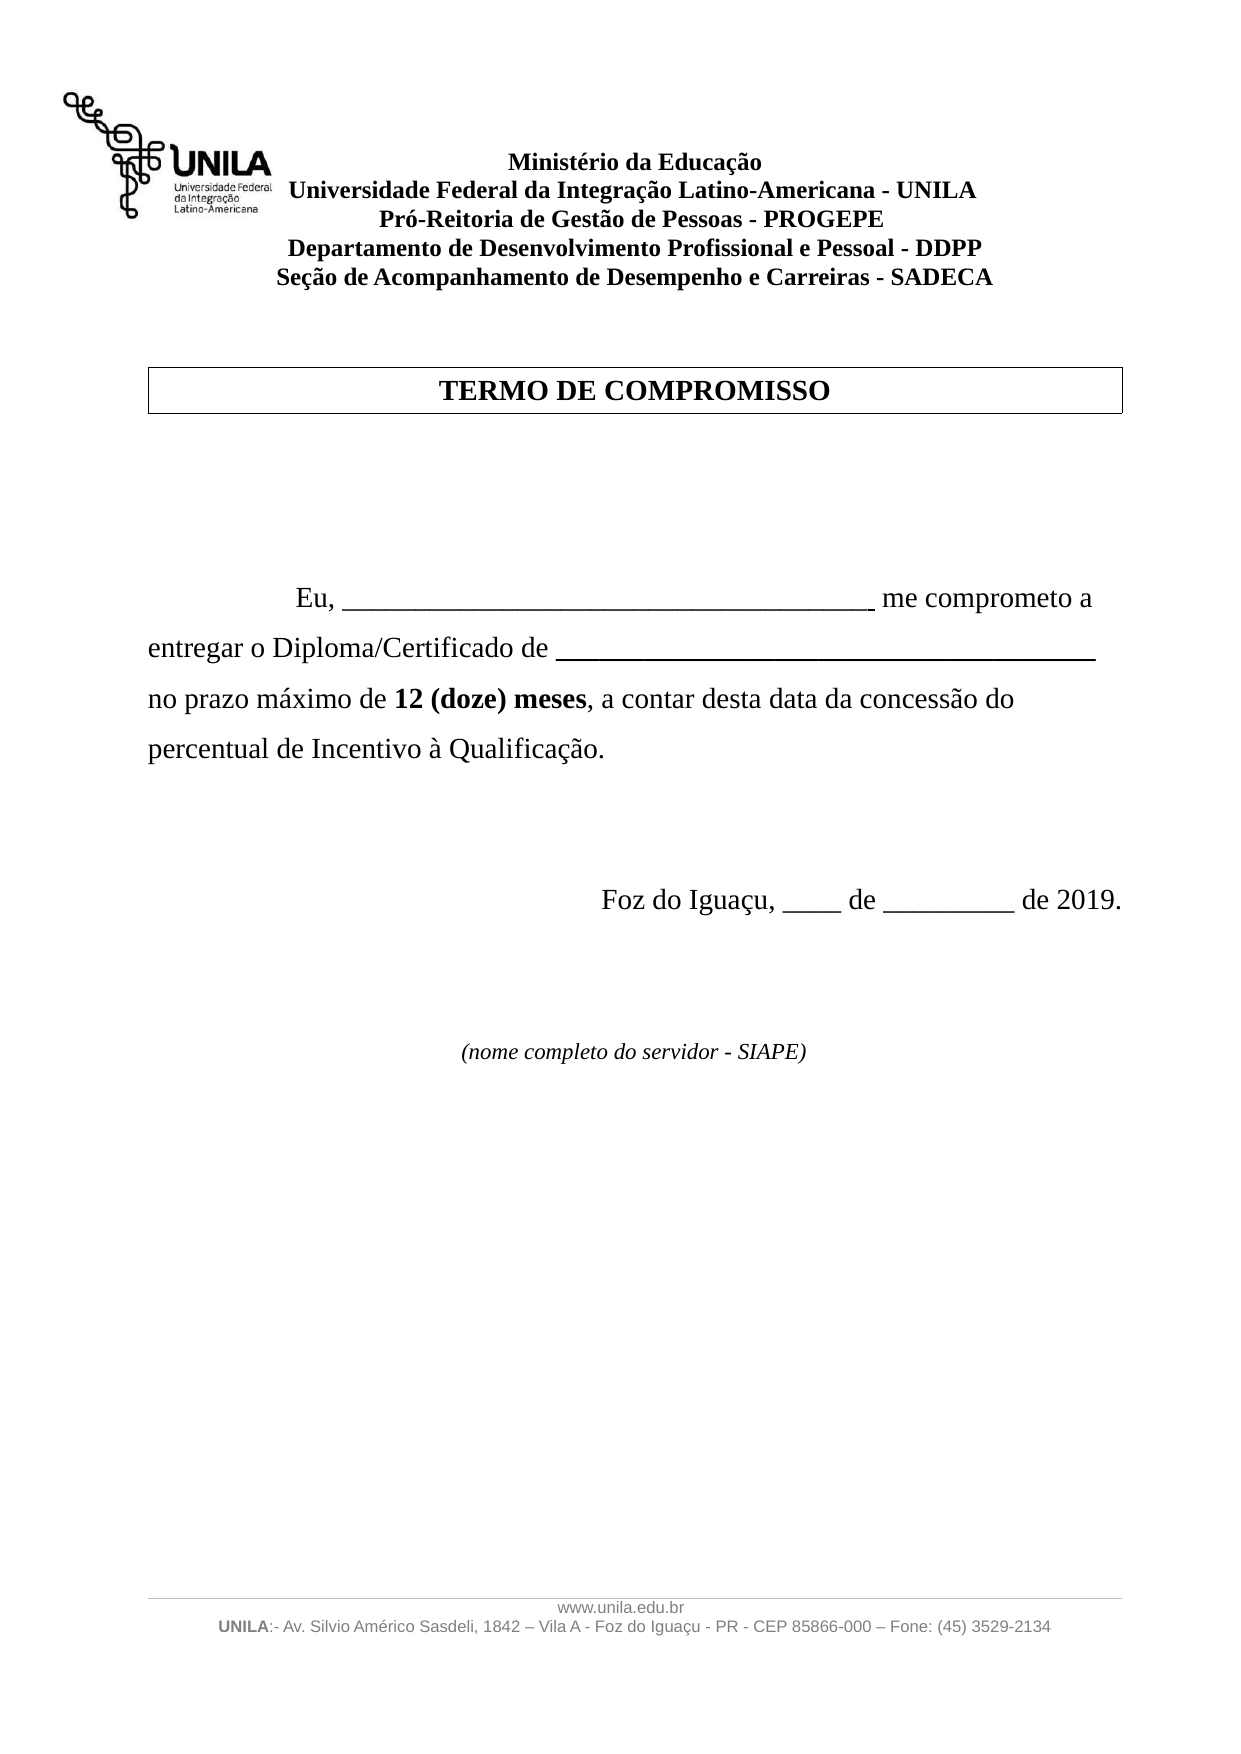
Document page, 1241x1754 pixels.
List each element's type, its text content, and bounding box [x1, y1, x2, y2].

text Eu, ____________________________________ me comprometo a entregar o Diploma/Certificado de _____________________________________ no prazo máximo de 12 (doze) meses, a contar desta data da concessão do percentual de Incentivo à Qualificação. [148, 580, 1122, 765]
table_header TERMO DE COMPROMISSO [149, 368, 1122, 412]
text Foz do Iguaçu, ____ de _________ de 2019. [148, 882, 1122, 916]
text (nome completo do servidor - SIAPE) [148, 1038, 1122, 1064]
picture [61, 89, 278, 222]
